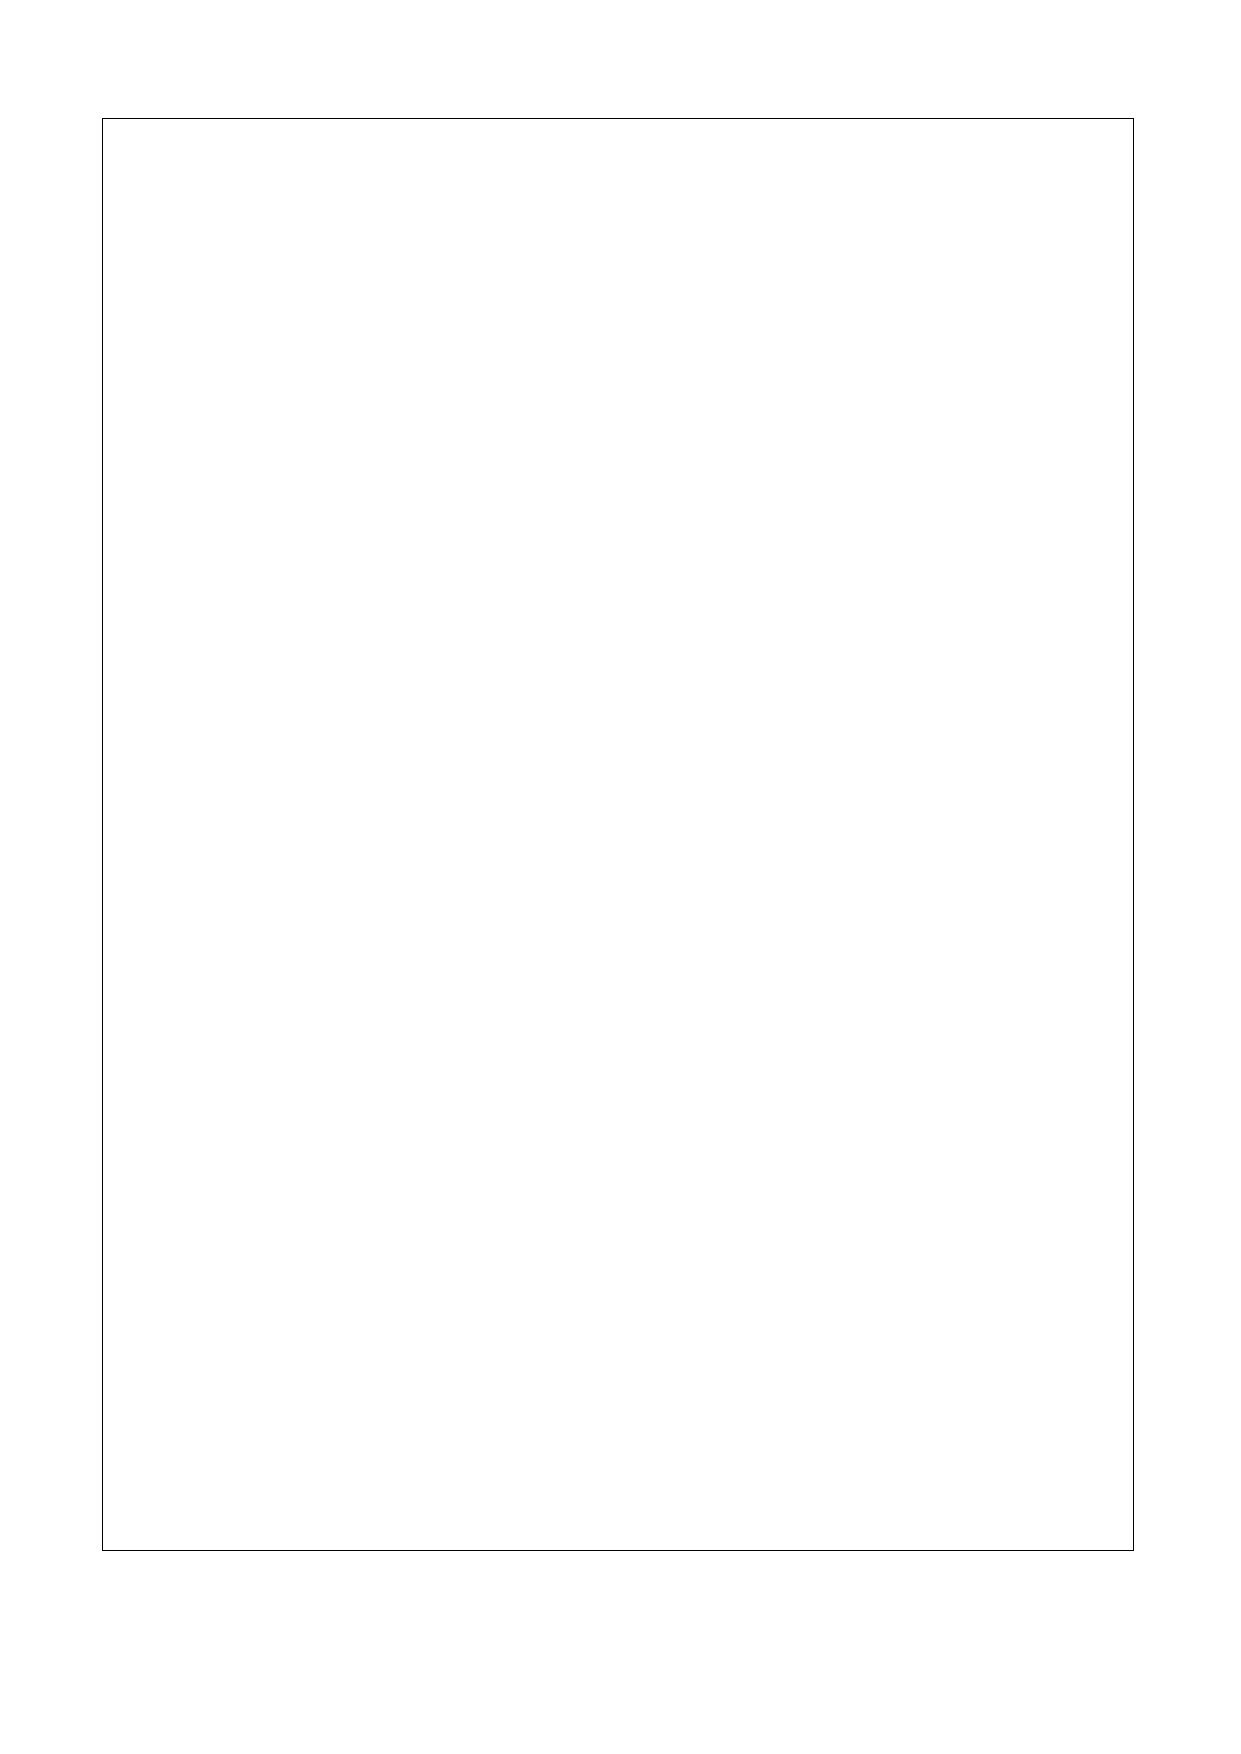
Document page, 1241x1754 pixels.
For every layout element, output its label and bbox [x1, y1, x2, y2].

table_cell [103, 119, 1133, 1550]
